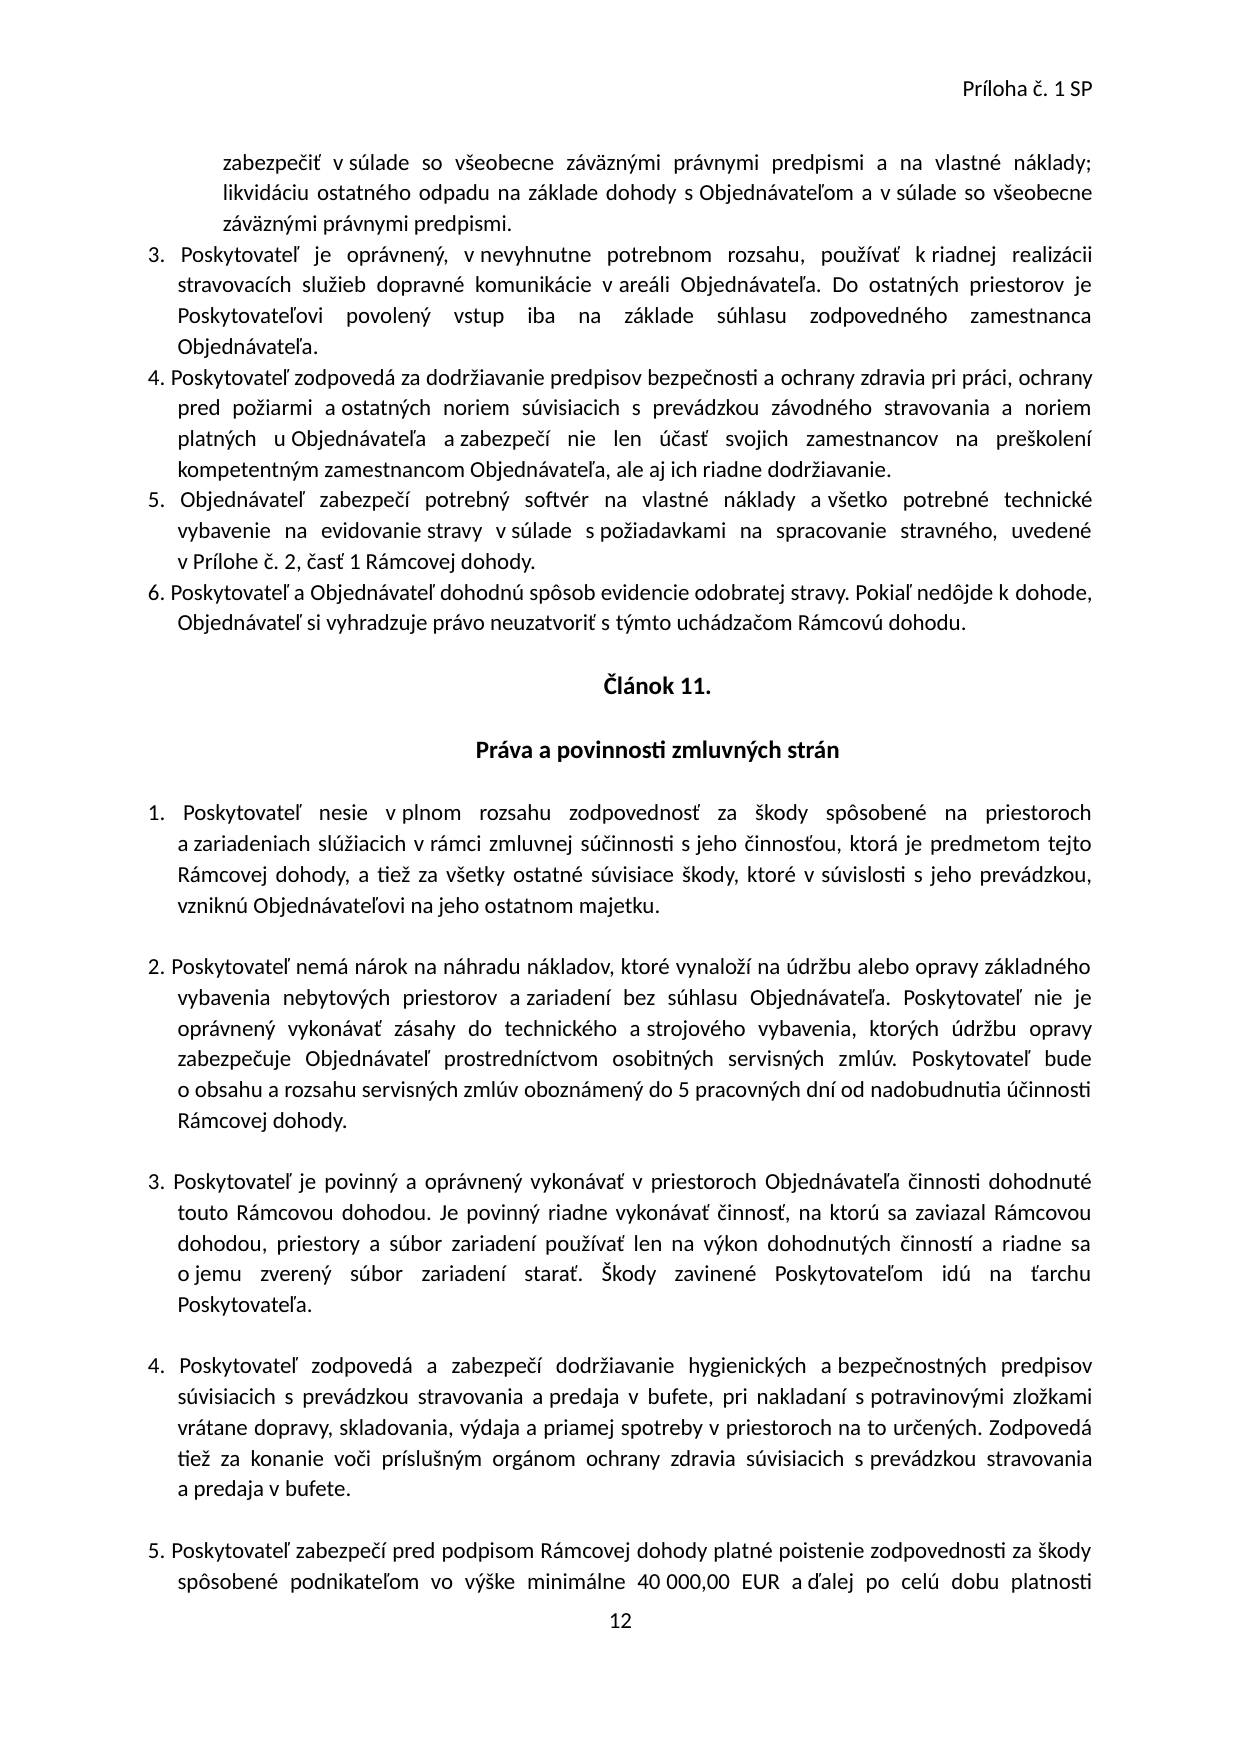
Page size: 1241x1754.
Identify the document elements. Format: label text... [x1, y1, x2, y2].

text Článok 11. [223, 670, 1093, 701]
text 5. Objednávateľ zabezpečí potrebný softvér na vlastné náklady a všetko potrebné technické vybavenie na evidovanie stravy v súlade s požiadavkami na spracovanie stravného, uvedené v Prílohe č. 2, časť 1 Rámcovej dohody. [148, 486, 1093, 575]
text 5. Poskytovateľ zabezpečí pred podpisom Rámcovej dohody platné poistenie zodpovednosti za škody spôsobené podnikateľom vo výške minimálne 40 000,00 EUR a ďalej po celú dobu platnosti [148, 1536, 1093, 1595]
text 6. Poskytovateľ a Objednávateľ dohodnú spôsob evidencie odobratej stravy. Pokiaľ nedôjde k dohode, Objednávateľ si vyhradzuje právo neuzatvoriť s týmto uchádzačom Rámcovú dohodu. [148, 578, 1093, 637]
list zabezpečiť v súlade so všeobecne záväznými právnymi predpismi a na vlastné náklady; likvidáciu ostatného odpadu na základe dohody s Objednávateľom a v súlade so všeobecne záväznými právnymi predpismi. [185, 148, 1093, 237]
text Práva a povinnosti zmluvných strán [223, 734, 1093, 765]
text 3. Poskytovateľ je oprávnený, v nevyhnutne potrebnom rozsahu, používať k riadnej realizácii stravovacích služieb dopravné komunikácie v areáli Objednávateľa. Do ostatných priestorov je Poskytovateľovi povolený vstup iba na základe súhlasu zodpovedného zamestnanca Objednávateľa. [148, 240, 1093, 360]
text 3. Poskytovateľ je povinný a oprávnený vykonávať v priestoroch Objednávateľa činnosti dohodnuté touto Rámcovou dohodou. Je povinný riadne vykonávať činnosť, na ktorú sa zaviazal Rámcovou dohodou, priestory a súbor zariadení používať len na výkon dohodnutých činností a riadne sa o jemu zverený súbor zariadení starať. Škody zavinené Poskytovateľom idú na ťarchu Poskytovateľa. [148, 1167, 1093, 1318]
text 4. Poskytovateľ zodpovedá a zabezpečí dodržiavanie hygienických a bezpečnostných predpisov súvisiacich s prevádzkou stravovania a predaja v bufete, pri nakladaní s potravinovými zložkami vrátane dopravy, skladovania, výdaja a priamej spotreby v priestoroch na to určených. Zodpovedá tiež za konanie voči príslušným orgánom ochrany zdravia súvisiacich s prevádzkou stravovania a predaja v bufete. [148, 1352, 1093, 1503]
text 4. Poskytovateľ zodpovedá za dodržiavanie predpisov bezpečnosti a ochrany zdravia pri práci, ochrany pred požiarmi a ostatných noriem súvisiacich s prevádzkou závodného stravovania a noriem platných u Objednávateľa a zabezpečí nie len účasť svojich zamestnancov na preškolení kompetentným zamestnancom Objednávateľa, ale aj ich riadne dodržiavanie. [148, 363, 1093, 483]
text 1. Poskytovateľ nesie v plnom rozsahu zodpovednosť za škody spôsobené na priestoroch a zariadeniach slúžiacich v rámci zmluvnej súčinnosti s jeho činnosťou, ktorá je predmetom tejto Rámcovej dohody, a tiež za všetky ostatné súvisiace škody, ktoré v súvislosti s jeho prevádzkou, vzniknú Objednávateľovi na jeho ostatnom majetku. [148, 798, 1093, 919]
text 2. Poskytovateľ nemá nárok na náhradu nákladov, ktoré vynaloží na údržbu alebo opravy základného vybavenia nebytových priestorov a zariadení bez súhlasu Objednávateľa. Poskytovateľ nie je oprávnený vykonávať zásahy do technického a strojového vybavenia, ktorých údržbu opravy zabezpečuje Objednávateľ prostredníctvom osobitných servisných zmlúv. Poskytovateľ bude o obsahu a rozsahu servisných zmlúv oboznámený do 5 pracovných dní od nadobudnutia účinnosti Rámcovej dohody. [148, 952, 1093, 1134]
